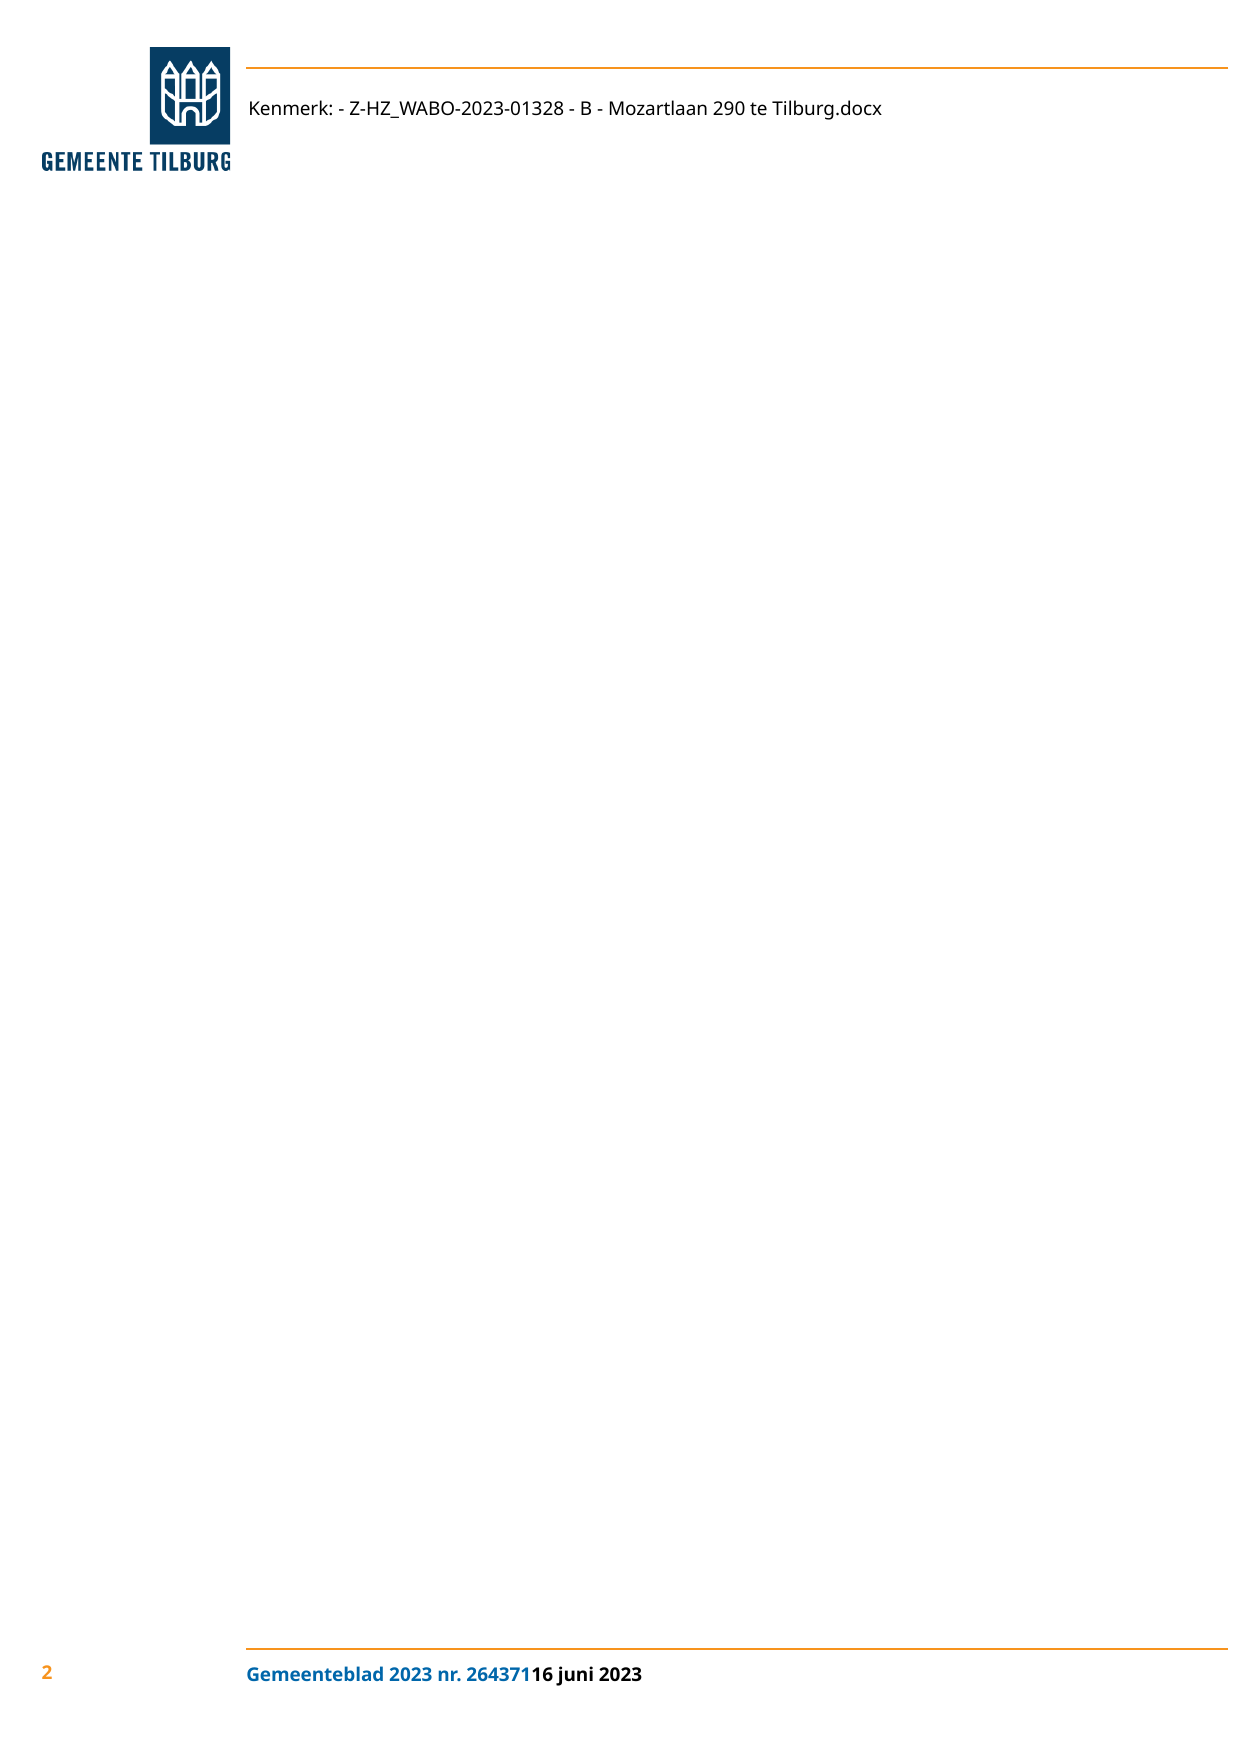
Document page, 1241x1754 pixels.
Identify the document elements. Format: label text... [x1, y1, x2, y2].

picture [41, 47, 231, 172]
text Kenmerk: - Z-HZ_WABO-2023-01328 - B - Mozartlaan 290 te Tilburg.docx [248, 95, 1152, 121]
